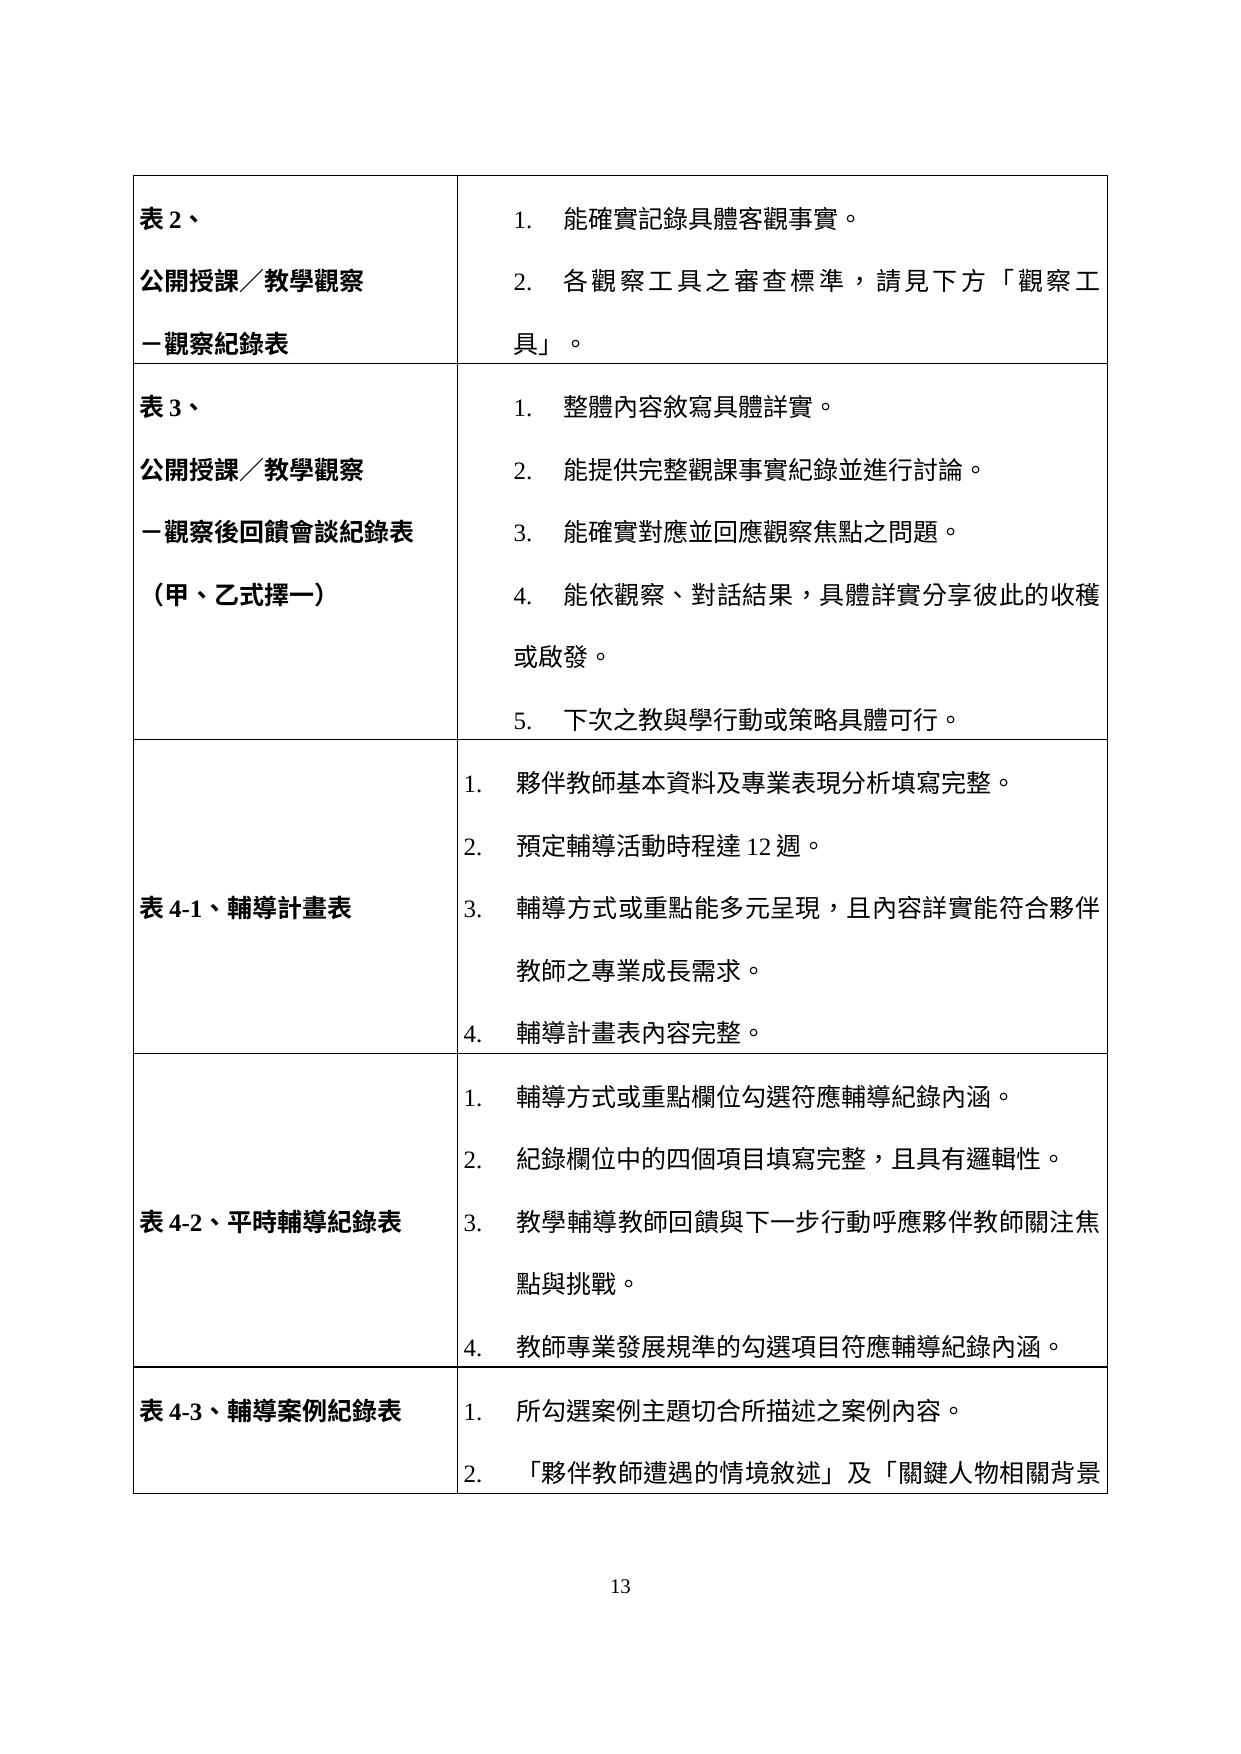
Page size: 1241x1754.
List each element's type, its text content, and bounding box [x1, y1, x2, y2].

table_cell 表4-1、輔導計畫表 [134, 740, 457, 1053]
table_cell 整體內容敘寫具體詳實。 能提供完整觀課事實紀錄並進行討論。 能確實對應並回應觀察焦點之問題。 能依觀察、對話結果，具體詳實分享彼此的收穫或啟發。 下次之教與學行動或策略具體可行。 [458, 364, 1107, 739]
table_cell 表4-2、平時輔導紀錄表 [134, 1054, 457, 1366]
table_cell 表3、 公開授課∕教學觀察 －觀察後回饋會談紀錄表 （甲、乙式擇一） [134, 364, 457, 739]
table_cell 能確實記錄具體客觀事實。 各觀察工具之審查標準，請見下方「觀察工具」。 [458, 176, 1107, 363]
table_cell 所勾選案例主題切合所描述之案例內容。 「夥伴教師遭遇的情境敘述」及「關鍵人物相關背景 [458, 1368, 1107, 1492]
table_cell 夥伴教師基本資料及專業表現分析填寫完整。 預定輔導活動時程達12週。 輔導方式或重點能多元呈現，且內容詳實能符合夥伴教師之專業成長需求。 輔導計畫表內容完整。 [458, 740, 1107, 1053]
table_cell 輔導方式或重點欄位勾選符應輔導紀錄內涵。 紀錄欄位中的四個項目填寫完整，且具有邏輯性。 教學輔導教師回饋與下一步行動呼應夥伴教師關注焦點與挑戰。 教師專業發展規準的勾選項目符應輔導紀錄內涵。 [458, 1054, 1107, 1366]
table_cell 表4-3、輔導案例紀錄表 [134, 1368, 457, 1492]
table_cell 表2、 公開授課∕教學觀察 －觀察紀錄表 [134, 176, 457, 363]
